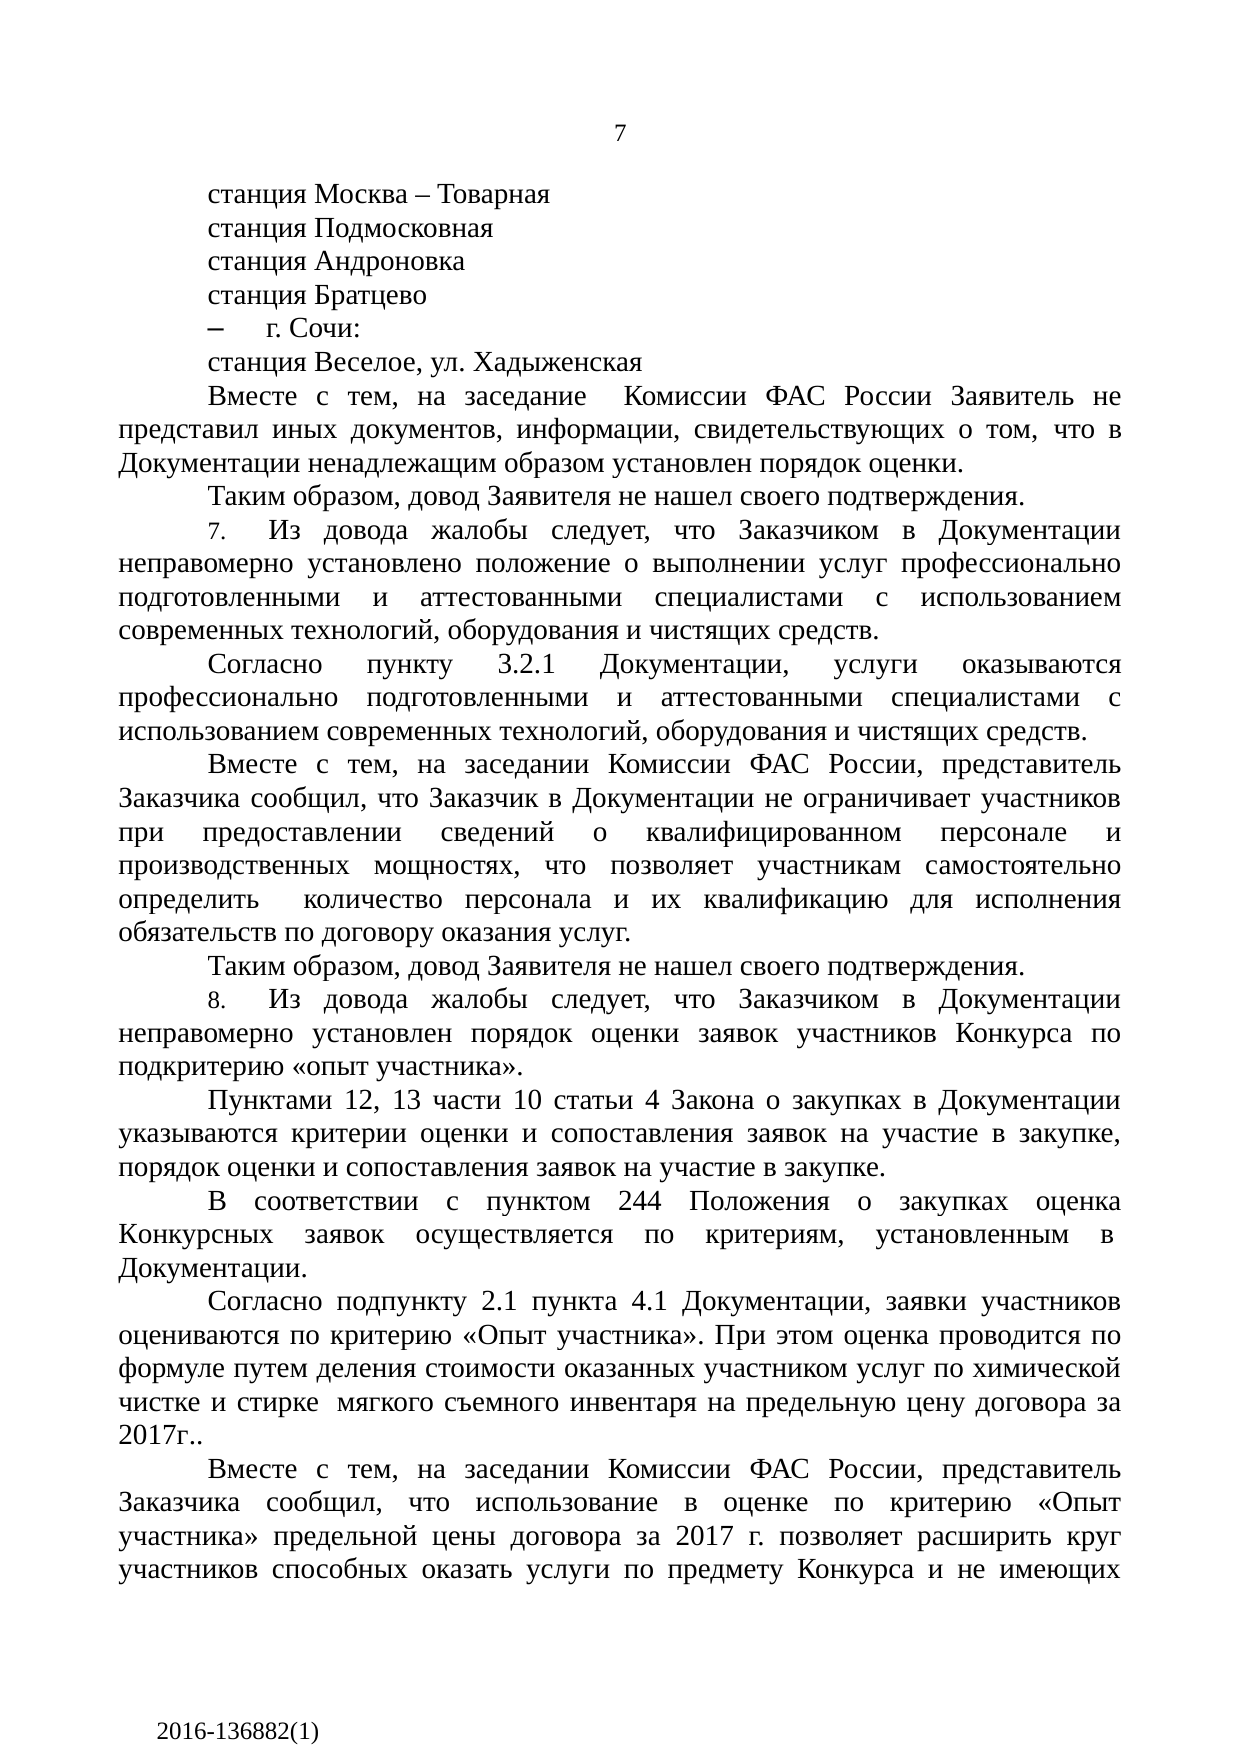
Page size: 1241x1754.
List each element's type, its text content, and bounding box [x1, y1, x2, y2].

text Вместе с тем, на заседании Комиссии ФАС России, представитель Заказчика сообщил, что Заказчик в Документации не ограничивает участников при предоставлении сведений о квалифицированном персонале и производственных мощностях, что позволяет участникам самостоятельно определить количество персонала и их квалификацию для исполнения обязательств по договору оказания услуг. [118, 747, 1122, 948]
list Из довода жалобы следует, что Заказчиком в Документации неправомерно установлено положение о выполнении услуг профессионально подготовленными и аттестованными специалистами с использованием современных технологий, оборудования и чистящих средств. [118, 512, 1122, 646]
text Вместе с тем, на заседании Комиссии ФАС России, представитель Заказчика сообщил, что использование в оценке по критерию «Опыт участника» предельной цены договора за 2017 г. позволяет расширить круг участников способных оказать услуги по предмету Конкурса и не имеющих [118, 1451, 1122, 1585]
list Из довода жалобы следует, что Заказчиком в Документации неправомерно установлен порядок оценки заявок участников Конкурса по подкритерию «опыт участника». [118, 981, 1122, 1082]
text Таким образом, довод Заявителя не нашел своего подтверждения. [118, 948, 1122, 981]
text станция Братцево [118, 277, 1122, 311]
text Пунктами 12, 13 части 10 статьи 4 Закона о закупках в Документации указываются критерии оценки и сопоставления заявок на участие в закупке, порядок оценки и сопоставления заявок на участие в закупке. [118, 1082, 1122, 1183]
text В соответствии с пунктом 244 Положения о закупках оценка Конкурсных заявок осуществляется по критериям, установленным в Документации. [118, 1183, 1122, 1283]
text Таким образом, довод Заявителя не нашел своего подтверждения. [118, 478, 1122, 512]
text станция Веселое, ул. Хадыженская [118, 344, 1122, 378]
text Вместе с тем, на заседание Комиссии ФАС России Заявитель не представил иных документов, информации, свидетельствующих о том, что в Документации ненадлежащим образом установлен порядок оценки. [118, 378, 1122, 478]
text Согласно пункту 3.2.1 Документации, услуги оказываются профессионально подготовленными и аттестованными специалистами с использованием современных технологий, оборудования и чистящих средств. [118, 646, 1122, 747]
text станция Андроновка [118, 243, 1122, 277]
list г. Сочи: [118, 311, 1122, 344]
text станция Подмосковная [118, 210, 1122, 243]
text станция Москва – Товарная [118, 176, 1122, 210]
text Согласно подпункту 2.1 пункта 4.1 Документации, заявки участников оцениваются по критерию «Опыт участника». При этом оценка проводится по формуле путем деления стоимости оказанных участником услуг по химической чистке и стирке мягкого съемного инвентаря на предельную цену договора за 2017г.. [118, 1283, 1122, 1451]
